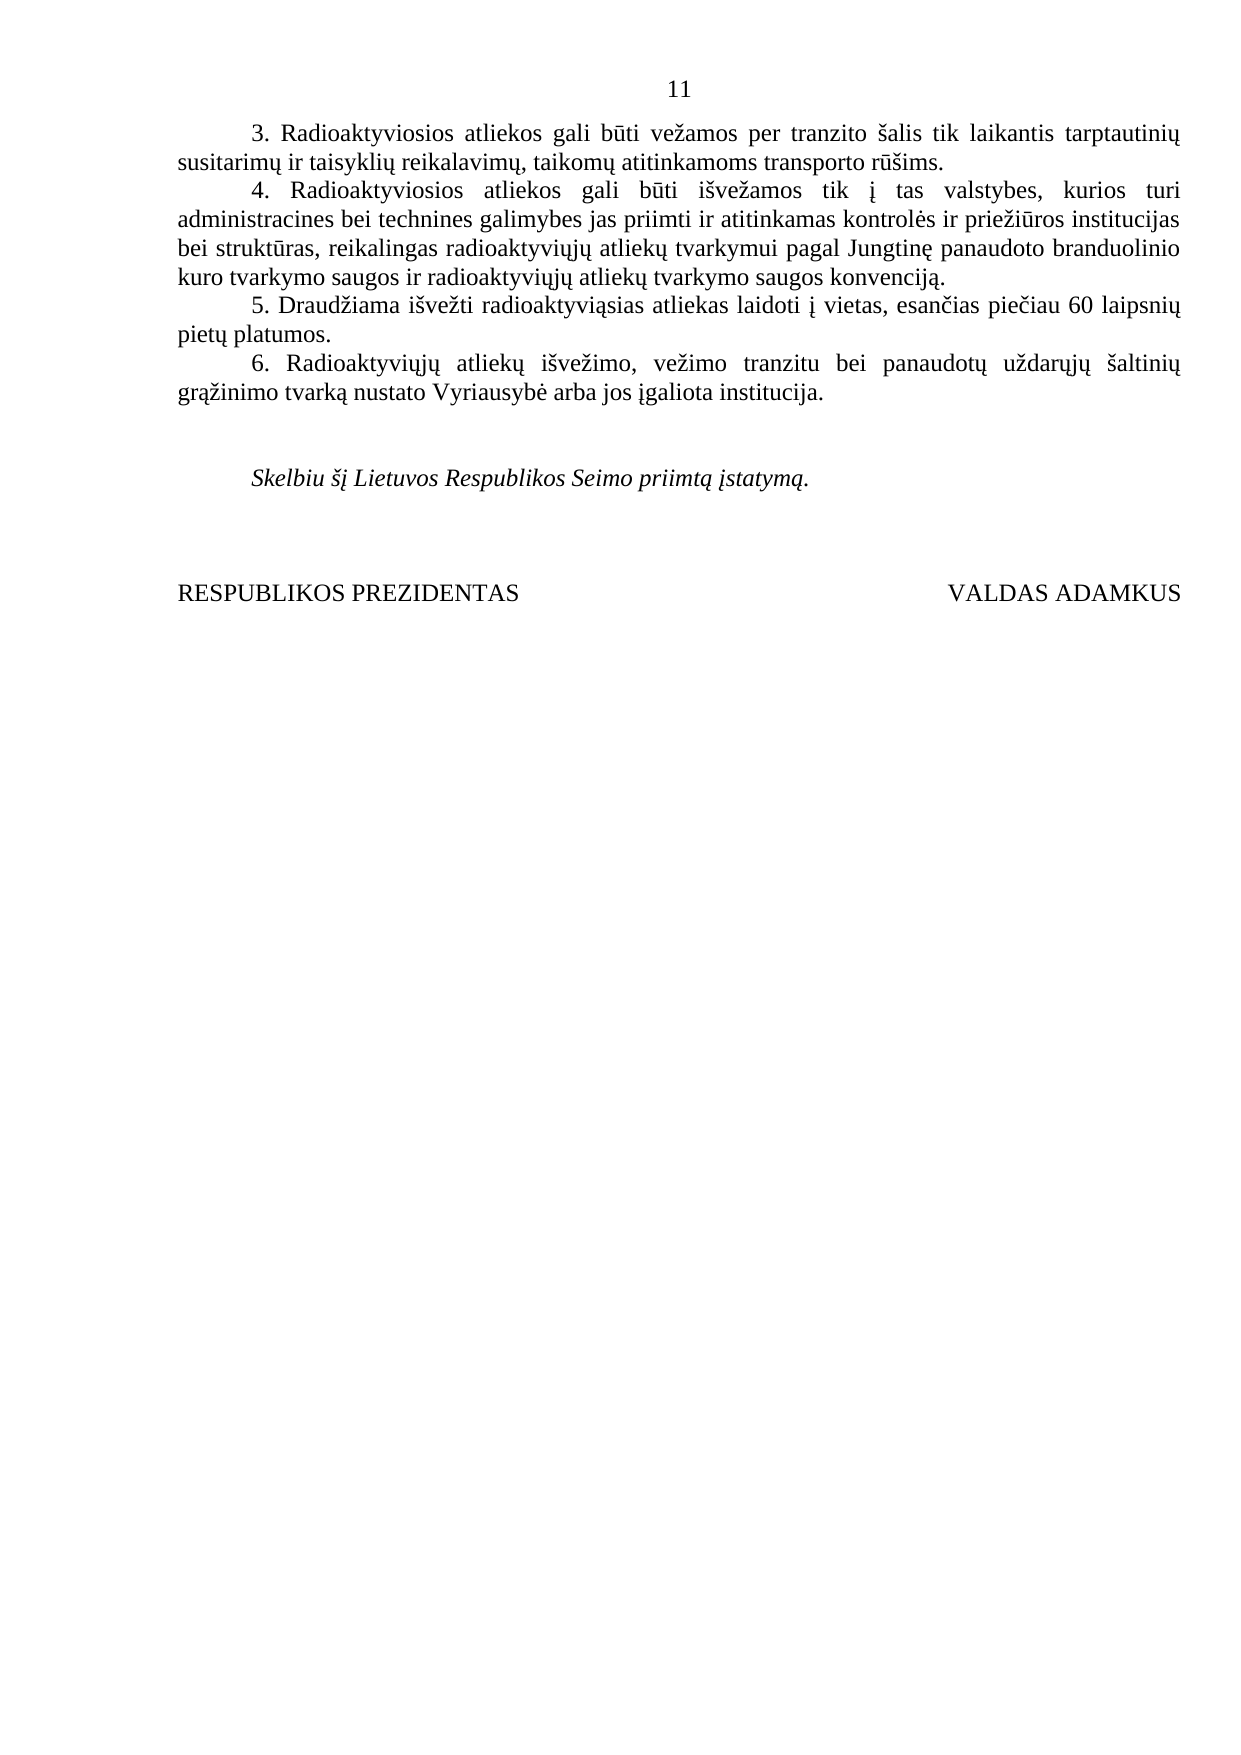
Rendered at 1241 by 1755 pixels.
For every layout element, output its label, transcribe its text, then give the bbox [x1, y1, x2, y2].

text 5. Draudžiama išvežti radioaktyviąsias atliekas laidoti į vietas, esančias piečiau 60 laipsnių pietų platumos. [177, 291, 1181, 348]
text 4. Radioaktyviosios atliekos gali būti išvežamos tik į tas valstybes, kurios turi administracines bei technines galimybes jas priimti ir atitinkamas kontrolės ir priežiūros institucijas bei struktūras, reikalingas radioaktyviųjų atliekų tvarkymui pagal Jungtinę panaudoto branduolinio kuro tvarkymo saugos ir radioaktyviųjų atliekų tvarkymo saugos konvenciją. [177, 176, 1181, 291]
text RESPUBLIKOS PREZIDENTAS VALDAS ADAMKUS [177, 578, 1181, 607]
text 6. Radioaktyviųjų atliekų išvežimo, vežimo tranzitu bei panaudotų uždarųjų šaltinių grąžinimo tvarką nustato Vyriausybė arba jos įgaliota institucija. [177, 348, 1181, 406]
text Skelbiu šį Lietuvos Respublikos Seimo priimtą įstatymą. [177, 463, 1181, 492]
text 3. Radioaktyviosios atliekos gali būti vežamos per tranzito šalis tik laikantis tarptautinių susitarimų ir taisyklių reikalavimų, taikomų atitinkamoms transporto rūšims. [177, 118, 1181, 176]
